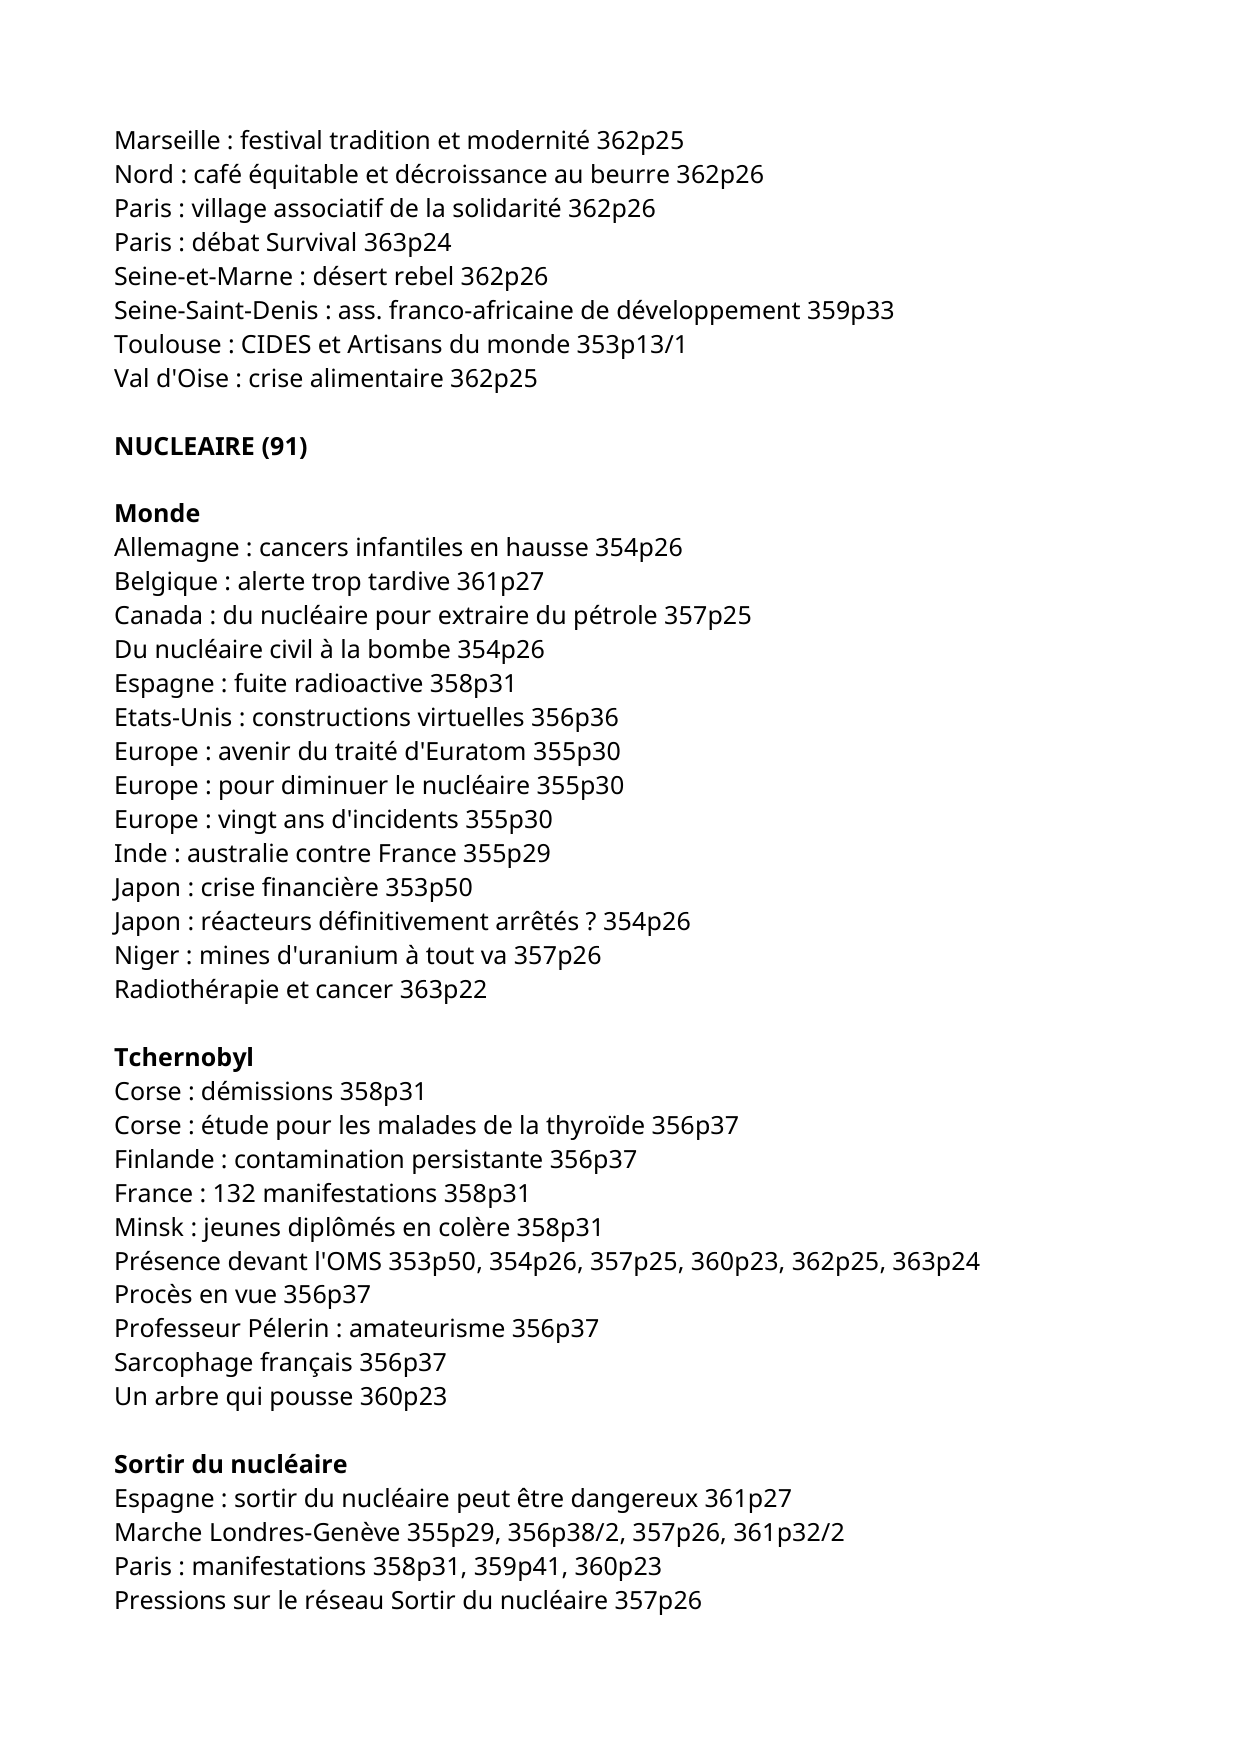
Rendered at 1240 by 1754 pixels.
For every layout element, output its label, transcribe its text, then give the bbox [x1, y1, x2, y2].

text Nord : café équitable et décroissance au beurre 362p26 [114, 157, 1126, 191]
text Europe : vingt ans d'incidents 355p30 [114, 802, 1126, 836]
text Marche Londres-Genève 355p29, 356p38/2, 357p26, 361p32/2 [114, 1515, 1126, 1549]
text Professeur Pélerin : amateurisme 356p37 [114, 1311, 1126, 1345]
text NUCLEAIRE (91) [114, 428, 1126, 462]
text Un arbre qui pousse 360p23 [114, 1379, 1126, 1413]
text Monde [114, 496, 1126, 530]
text Toulouse : CIDES et Artisans du monde 353p13/1 [114, 327, 1126, 361]
text Corse : démissions 358p31 [114, 1074, 1126, 1108]
text Niger : mines d'uranium à tout va 357p26 [114, 938, 1126, 972]
text Belgique : alerte trop tardive 361p27 [114, 564, 1126, 598]
text Japon : crise financière 353p50 [114, 870, 1126, 904]
text Inde : australie contre France 355p29 [114, 836, 1126, 870]
text Du nucléaire civil à la bombe 354p26 [114, 632, 1126, 666]
text Seine-et-Marne : désert rebel 362p26 [114, 259, 1126, 293]
text Japon : réacteurs définitivement arrêtés ? 354p26 [114, 904, 1126, 938]
text Val d'Oise : crise alimentaire 362p25 [114, 361, 1126, 394]
text Minsk : jeunes diplômés en colère 358p31 [114, 1209, 1126, 1243]
text Paris : manifestations 358p31, 359p41, 360p23 [114, 1549, 1126, 1583]
text Finlande : contamination persistante 356p37 [114, 1142, 1126, 1176]
text Paris : village associatif de la solidarité 362p26 [114, 191, 1126, 225]
text Présence devant l'OMS 353p50, 354p26, 357p25, 360p23, 362p25, 363p24 [114, 1243, 1126, 1277]
text Canada : du nucléaire pour extraire du pétrole 357p25 [114, 598, 1126, 632]
text France : 132 manifestations 358p31 [114, 1176, 1126, 1209]
text Tchernobyl [114, 1040, 1126, 1074]
text Pressions sur le réseau Sortir du nucléaire 357p26 [114, 1583, 1126, 1617]
text Etats-Unis : constructions virtuelles 356p36 [114, 700, 1126, 734]
text Seine-Saint-Denis : ass. franco-africaine de développement 359p33 [114, 293, 1126, 327]
text Espagne : sortir du nucléaire peut être dangereux 361p27 [114, 1481, 1126, 1515]
text Corse : étude pour les malades de la thyroïde 356p37 [114, 1108, 1126, 1142]
text Sortir du nucléaire [114, 1447, 1126, 1481]
text Allemagne : cancers infantiles en hausse 354p26 [114, 530, 1126, 564]
text Europe : avenir du traité d'Euratom 355p30 [114, 734, 1126, 768]
text Sarcophage français 356p37 [114, 1345, 1126, 1379]
text Paris : débat Survival 363p24 [114, 225, 1126, 259]
text Europe : pour diminuer le nucléaire 355p30 [114, 768, 1126, 802]
text Radiothérapie et cancer 363p22 [114, 972, 1126, 1006]
text Procès en vue 356p37 [114, 1277, 1126, 1311]
text Espagne : fuite radioactive 358p31 [114, 666, 1126, 700]
text Marseille : festival tradition et modernité 362p25 [114, 123, 1126, 157]
